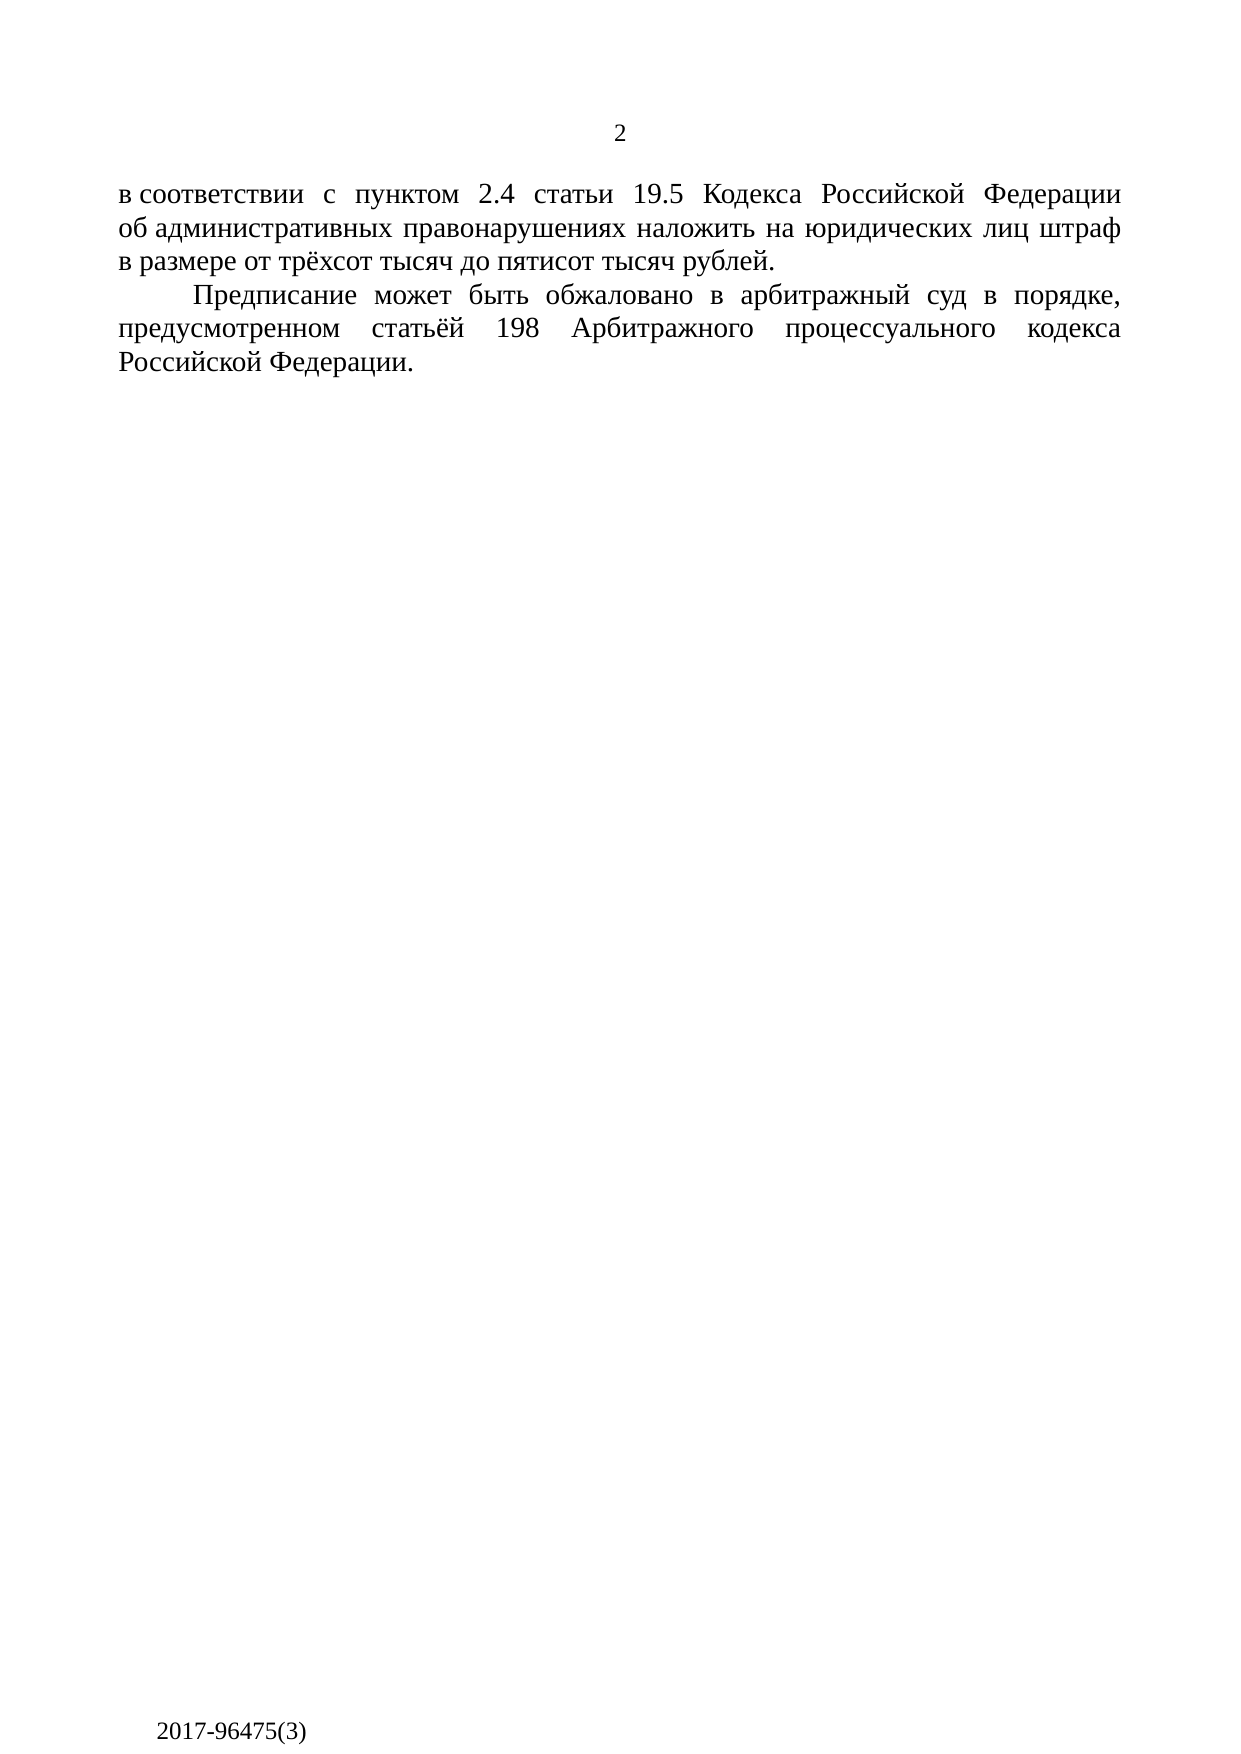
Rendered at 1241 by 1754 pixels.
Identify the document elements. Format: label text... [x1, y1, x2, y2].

text Предписание может быть обжаловано в арбитражный суд в порядке, предусмотренном статьёй 198 Арбитражного процессуального кодекса Российской Федерации. [118, 277, 1122, 378]
text в соответствии с пунктом 2.4 статьи 19.5 Кодекса Российской Федерации об административных правонарушениях наложить на юридических лиц штраф в размере от трёхсот тысяч до пятисот тысяч рублей. [118, 176, 1122, 277]
